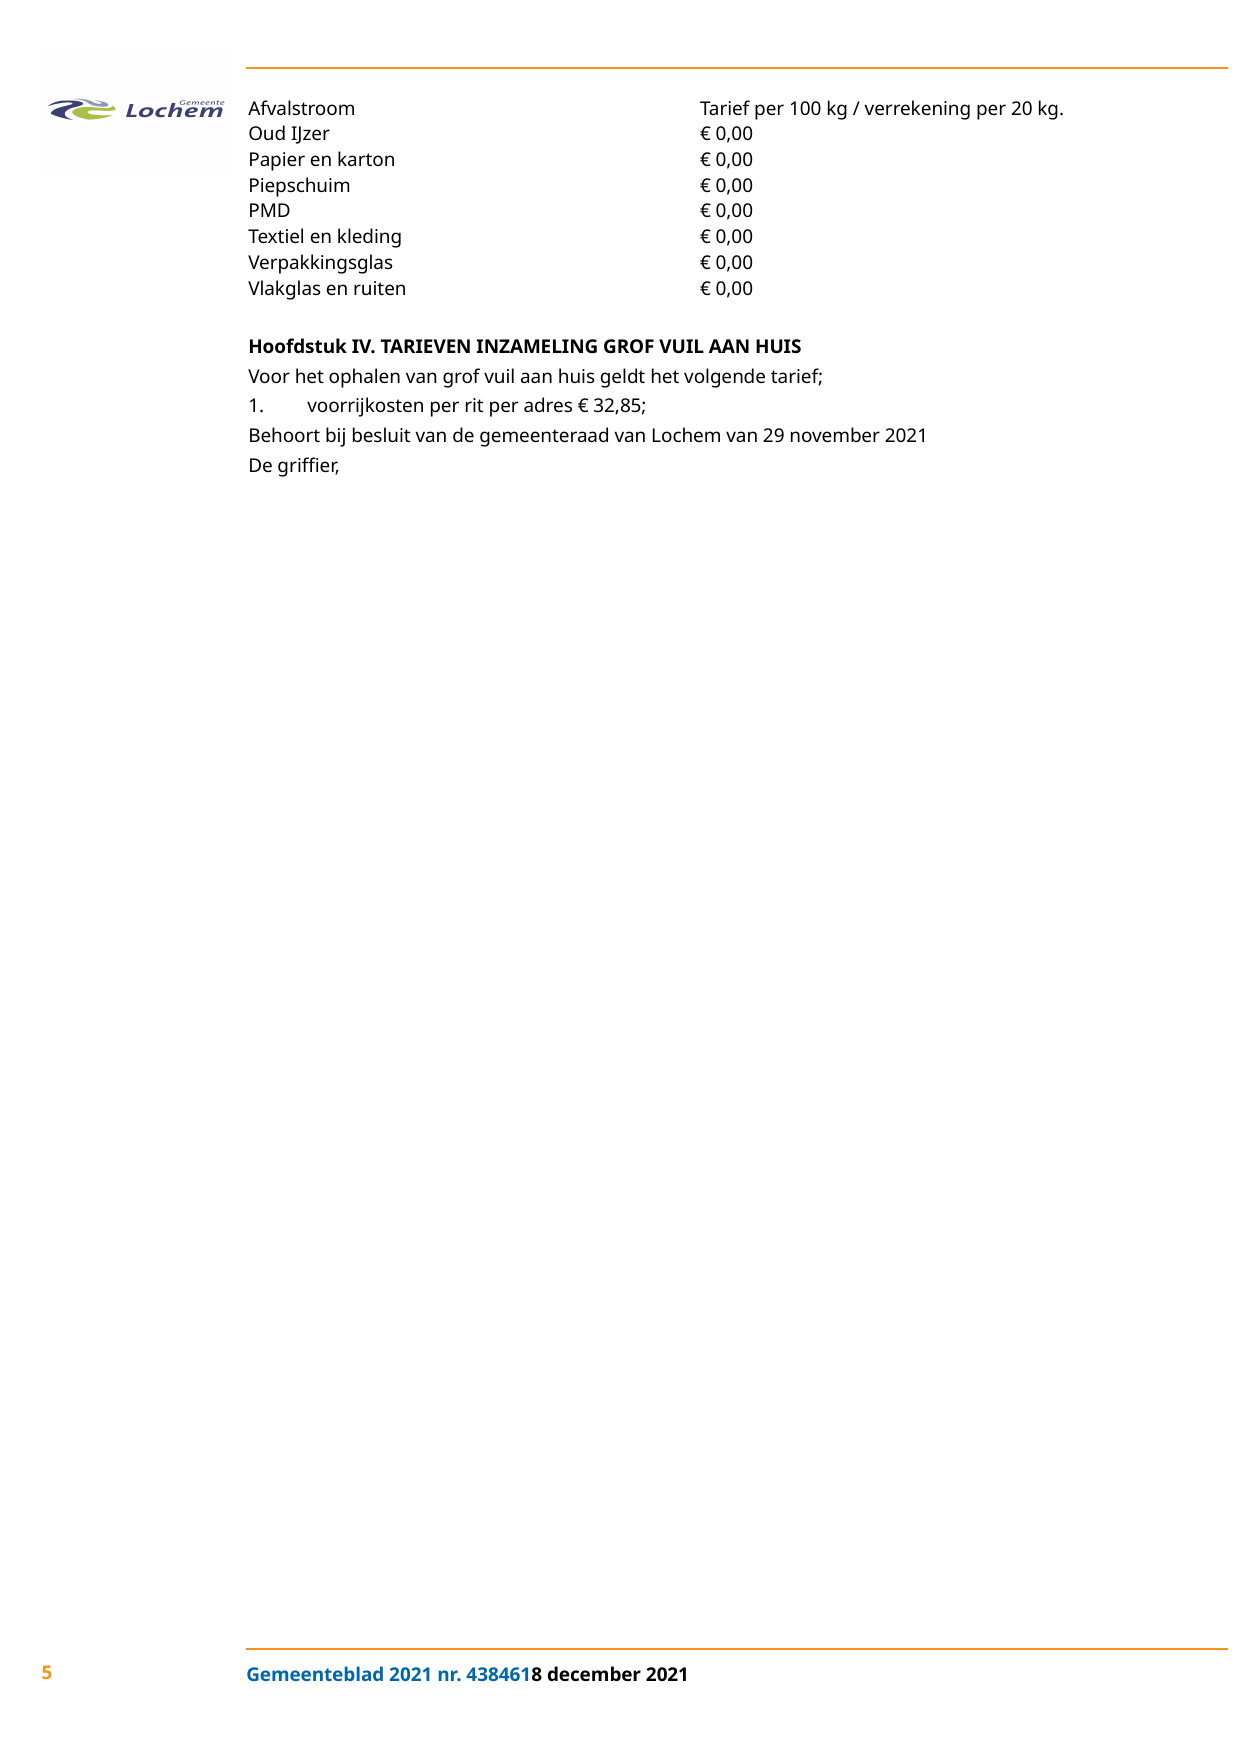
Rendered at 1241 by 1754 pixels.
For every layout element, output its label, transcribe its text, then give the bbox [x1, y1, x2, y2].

table_cell Oud IJzer [248, 121, 700, 146]
table_cell Papier en karton [248, 146, 700, 172]
list voorrijkosten per rit per adres € 32,85; [248, 393, 1152, 418]
table_cell € 0,00 [700, 224, 1152, 249]
table_cell Textiel en kleding [248, 224, 700, 249]
table_cell € 0,00 [700, 275, 1152, 301]
table_cell Vlakglas en ruiten [248, 275, 700, 301]
table_cell € 0,00 [700, 249, 1152, 275]
table_cell € 0,00 [700, 198, 1152, 223]
text Hoofdstuk IV. TARIEVEN INZAMELING GROF VUIL AAN HUIS [248, 333, 1152, 359]
table_cell PMD [248, 198, 700, 223]
text De griffier, [248, 452, 1152, 477]
table_cell € 0,00 [700, 146, 1152, 172]
table_cell Piepschuim [248, 172, 700, 198]
table_header Tarief per 100 kg / verrekening per 20 kg. [700, 95, 1152, 121]
text Behoort bij besluit van de gemeenteraad van Lochem van 29 november 2021 [248, 422, 1152, 448]
table_cell € 0,00 [700, 121, 1152, 146]
picture [41, 47, 231, 172]
text Voor het ophalen van grof vuil aan huis geldt het volgende tarief; [248, 363, 1152, 389]
table_cell € 0,00 [700, 172, 1152, 198]
table_cell Verpakkingsglas [248, 249, 700, 275]
table_header Afvalstroom [248, 95, 700, 121]
